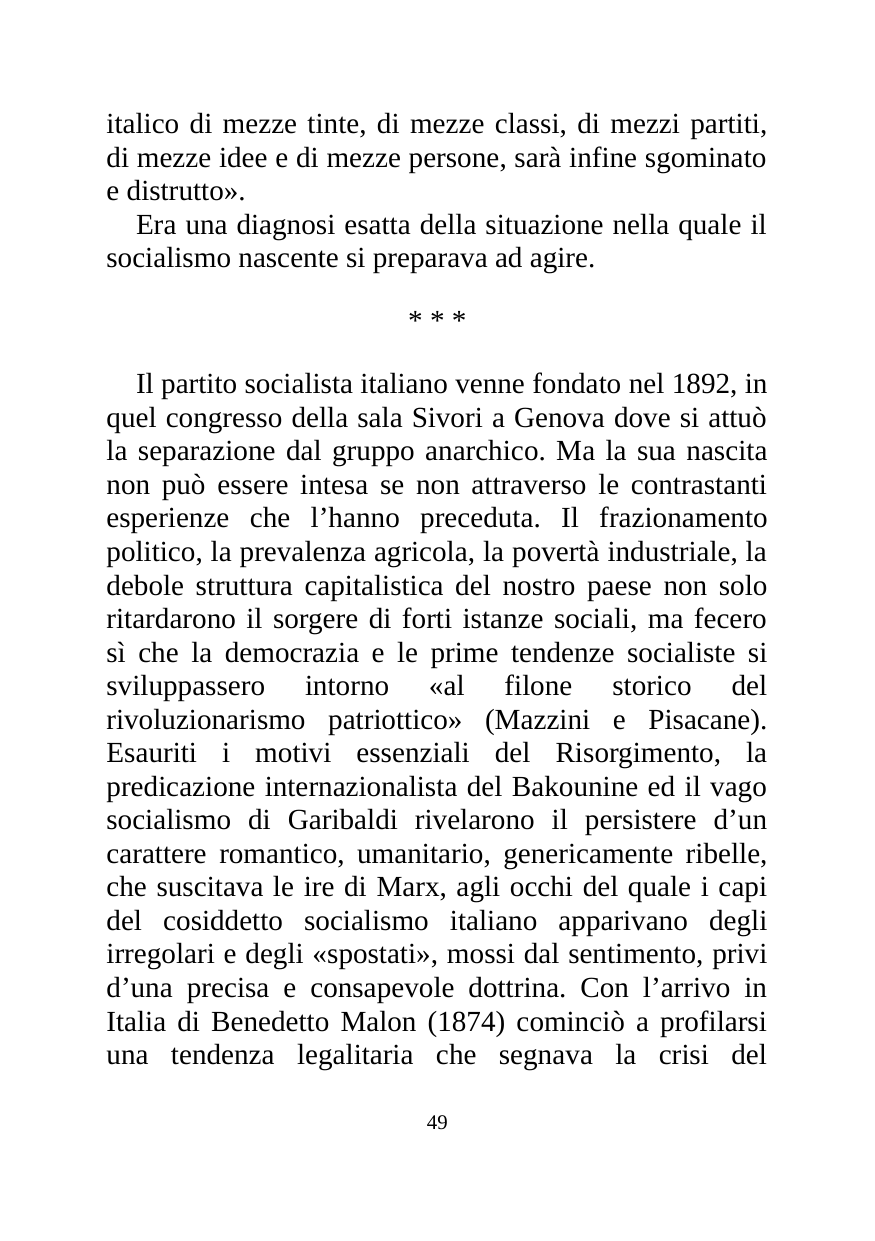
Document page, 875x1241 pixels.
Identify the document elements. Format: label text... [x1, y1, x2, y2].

text * * * [106, 303, 768, 337]
text Il partito socialista italiano venne fondato nel 1892, in quel congresso della sala Sivori a Genova dove si attuò la separazione dal gruppo anarchico. Ma la sua nascita non può essere intesa se non attraverso le contrastanti esperienze che l’hanno preceduta. Il frazionamento politico, la prevalenza agricola, la povertà industriale, la debole struttura capitalistica del nostro paese non solo ritardarono il sorgere di forti istanze sociali, ma fecero sì che la democrazia e le prime tendenze socialiste si sviluppassero intorno «al filone storico del rivoluzionarismo patriottico» (Mazzini e Pisacane). Esauriti i motivi essenziali del Risorgimento, la predicazione internazionalista del Bakounine ed il vago socialismo di Garibaldi rivelarono il persistere d’un carattere romantico, umanitario, genericamente ribelle, che suscitava le ire di Marx, agli occhi del quale i capi del cosiddetto socialismo italiano apparivano degli irregolari e degli «spostati», mossi dal sentimento, privi d’una precisa e consapevole dottrina. Con l’arrivo in Italia di Benedetto Malon (1874) cominciò a profilarsi una tendenza legalitaria che segnava la crisi del [106, 366, 768, 1071]
text Era una diagnosi esatta della situazione nella quale il socialismo nascente si preparava ad agire. [106, 207, 768, 274]
text italico di mezze tinte, di mezze classi, di mezzi partiti, di mezze idee e di mezze persone, sarà infine sgominato e distrutto». [106, 106, 768, 207]
